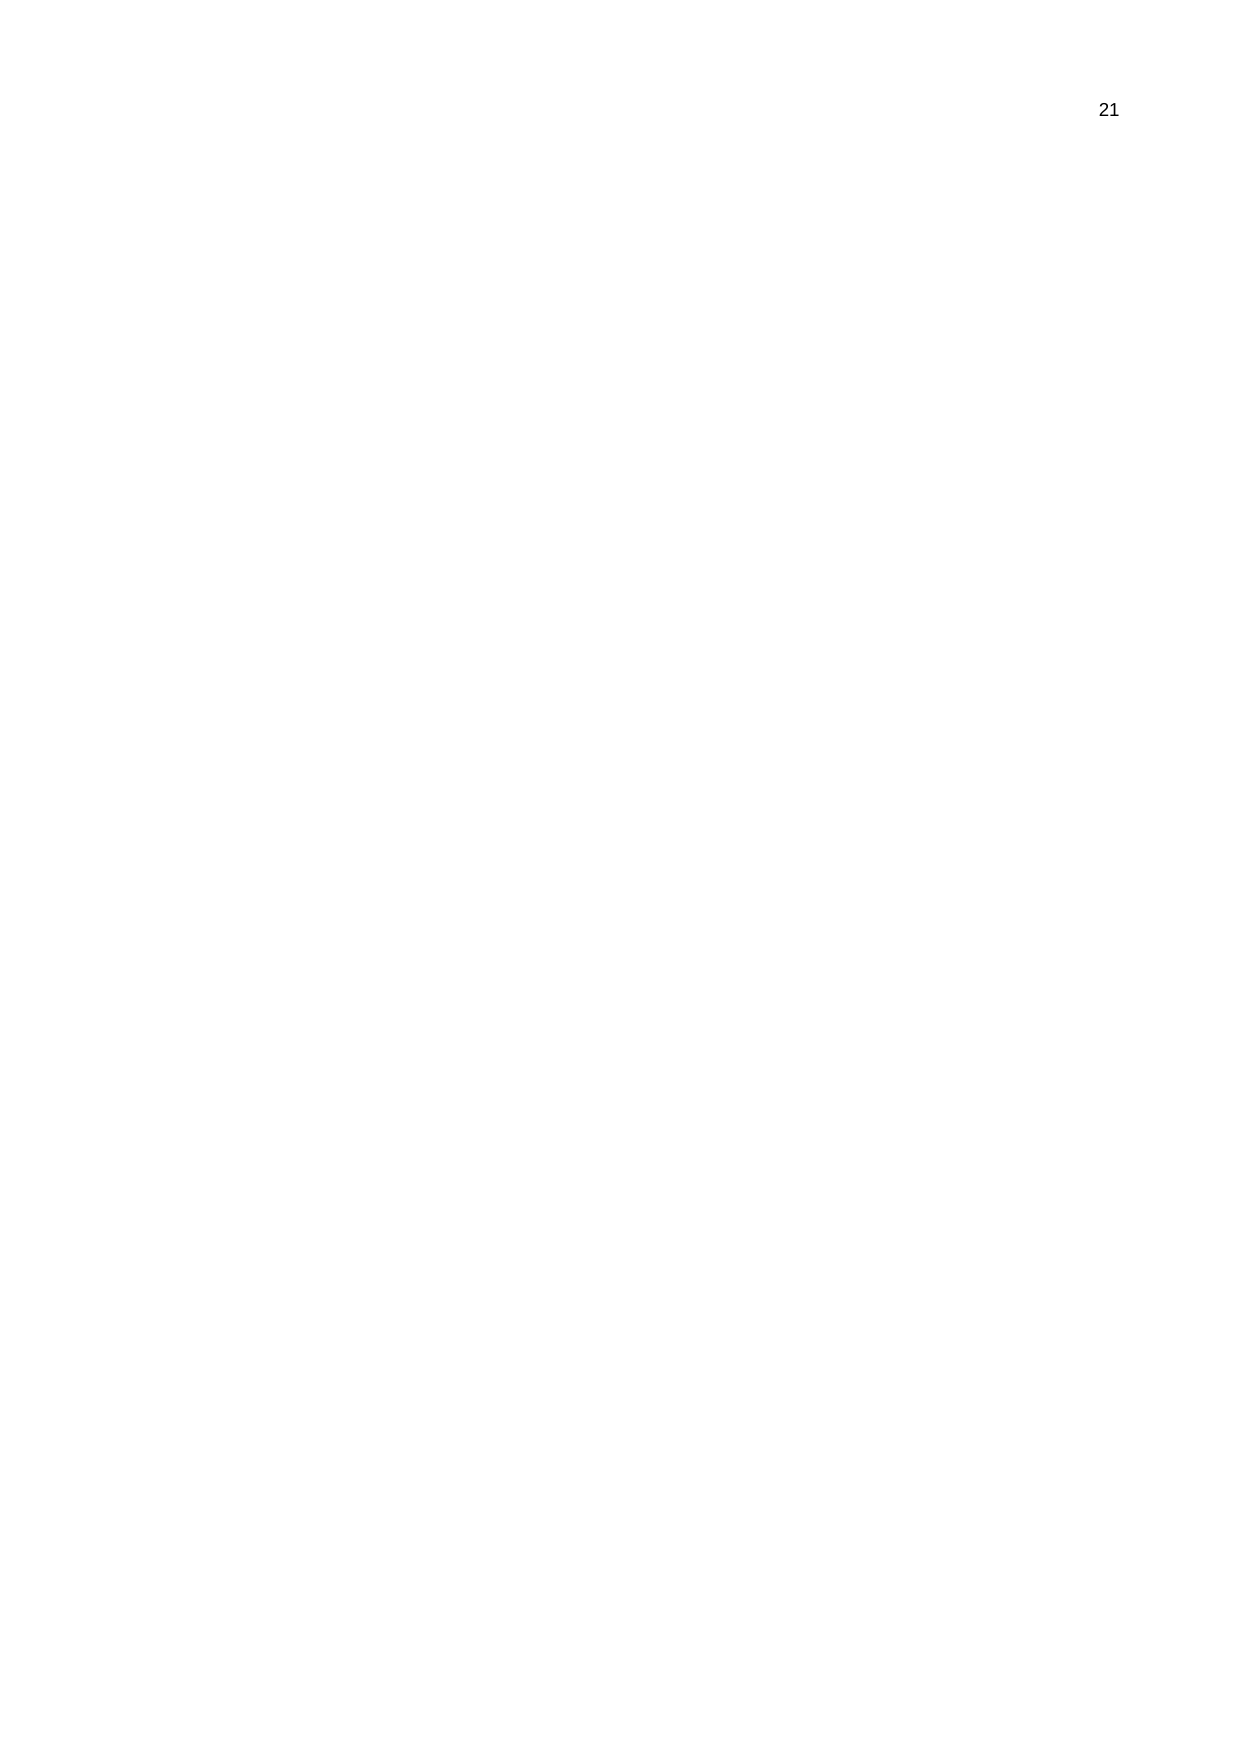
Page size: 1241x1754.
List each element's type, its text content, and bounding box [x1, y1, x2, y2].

text 21 [150, 99, 1124, 121]
